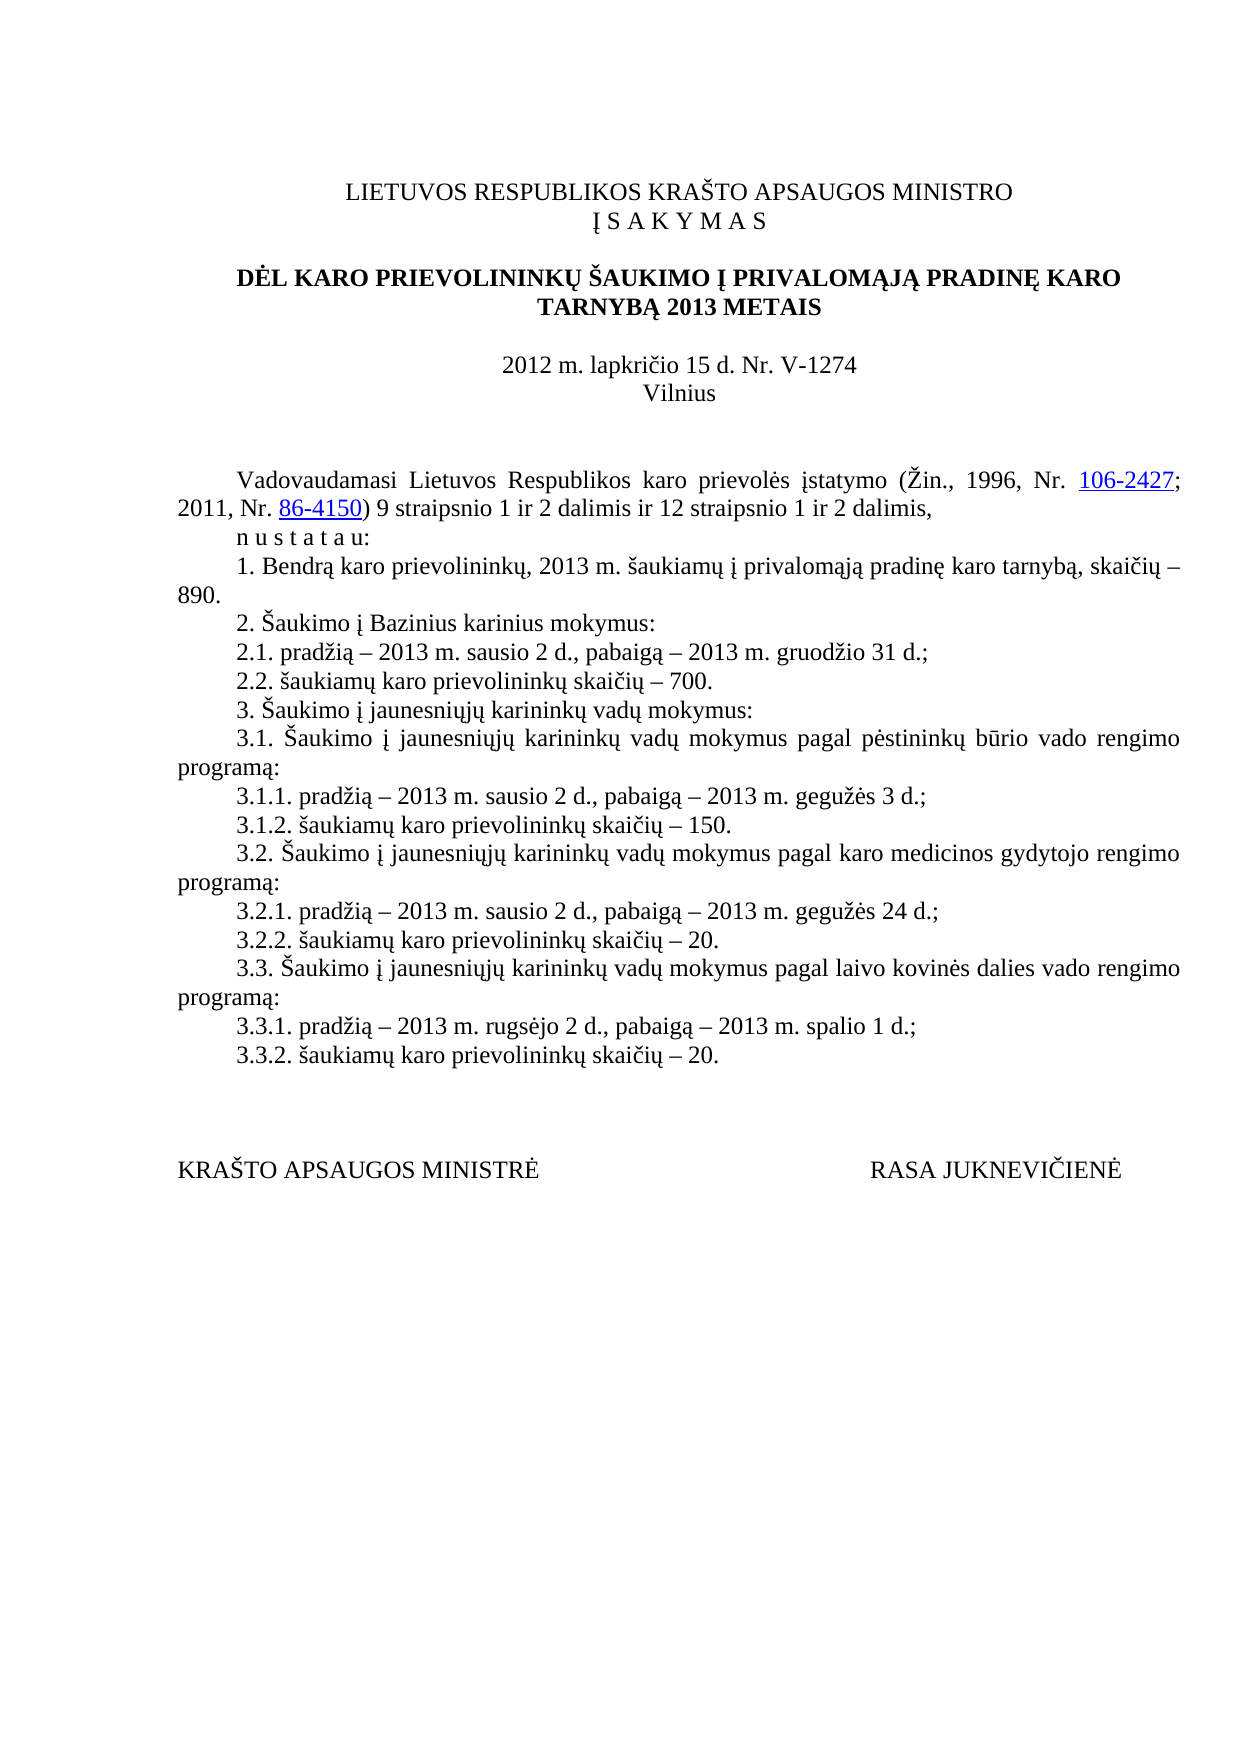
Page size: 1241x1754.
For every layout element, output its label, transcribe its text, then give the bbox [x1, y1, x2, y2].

text 2.2. šaukiamų karo prievolininkų skaičių – 700. [177, 666, 1181, 695]
text 3.1.2. šaukiamų karo prievolininkų skaičių – 150. [177, 810, 1181, 838]
text 3.1. Šaukimo į jaunesniųjų karininkų vadų mokymus pagal pėstininkų būrio vado rengimo programą: [177, 723, 1181, 781]
text 3.3.1. pradžią – 2013 m. rugsėjo 2 d., pabaigą – 2013 m. spalio 1 d.; [177, 1011, 1181, 1040]
text 3.2.1. pradžią – 2013 m. sausio 2 d., pabaigą – 2013 m. gegužės 24 d.; [177, 896, 1181, 925]
text 3.3. Šaukimo į jaunesniųjų karininkų vadų mokymus pagal laivo kovinės dalies vado rengimo programą: [177, 953, 1181, 1011]
text 3.1.1. pradžią – 2013 m. sausio 2 d., pabaigą – 2013 m. gegužės 3 d.; [177, 781, 1181, 810]
text 3.2.2. šaukiamų karo prievolininkų skaičių – 20. [177, 925, 1181, 953]
text 1. Bendrą karo prievolininkų, 2013 m. šaukiamų į privalomąją pradinę karo tarnybą, skaičių – 890. [177, 551, 1181, 608]
text Į S A K Y M A S [177, 206, 1181, 235]
text 3. Šaukimo į jaunesniųjų karininkų vadų mokymus: [177, 695, 1181, 723]
text lietuvos respublikos krašto apsaugos ministro [177, 177, 1181, 206]
text 3.3.2. šaukiamų karo prievolininkų skaičių – 20. [177, 1040, 1181, 1068]
text 2012 m. lapkričio 15 d. Nr. V-1274 [177, 350, 1181, 378]
text n u s t a t a u: [177, 522, 1181, 551]
text 2.1. pradžią – 2013 m. sausio 2 d., pabaigą – 2013 m. gruodžio 31 d.; [177, 637, 1181, 666]
text 3.2. Šaukimo į jaunesniųjų karininkų vadų mokymus pagal karo medicinos gydytojo rengimo programą: [177, 838, 1181, 896]
text Vadovaudamasi Lietuvos Respublikos karo prievolės įstatymo (Žin., 1996, Nr. 106-2427; 2011, Nr. 86-4150) 9 straipsnio 1 ir 2 dalimis ir 12 straipsnio 1 ir 2 dalimis, [177, 465, 1181, 522]
text 2. Šaukimo į Bazinius karinius mokymus: [177, 608, 1181, 637]
text Krašto apsaugos ministrė Rasa Juknevičienė [177, 1155, 1181, 1183]
text DĖL KARO PRIEVOLININKŲ ŠAUKIMO Į PRIVALOMĄJĄ PRADINĘ KARO TARNYBĄ 2013 metais [177, 263, 1181, 321]
text Vilnius [177, 378, 1181, 407]
